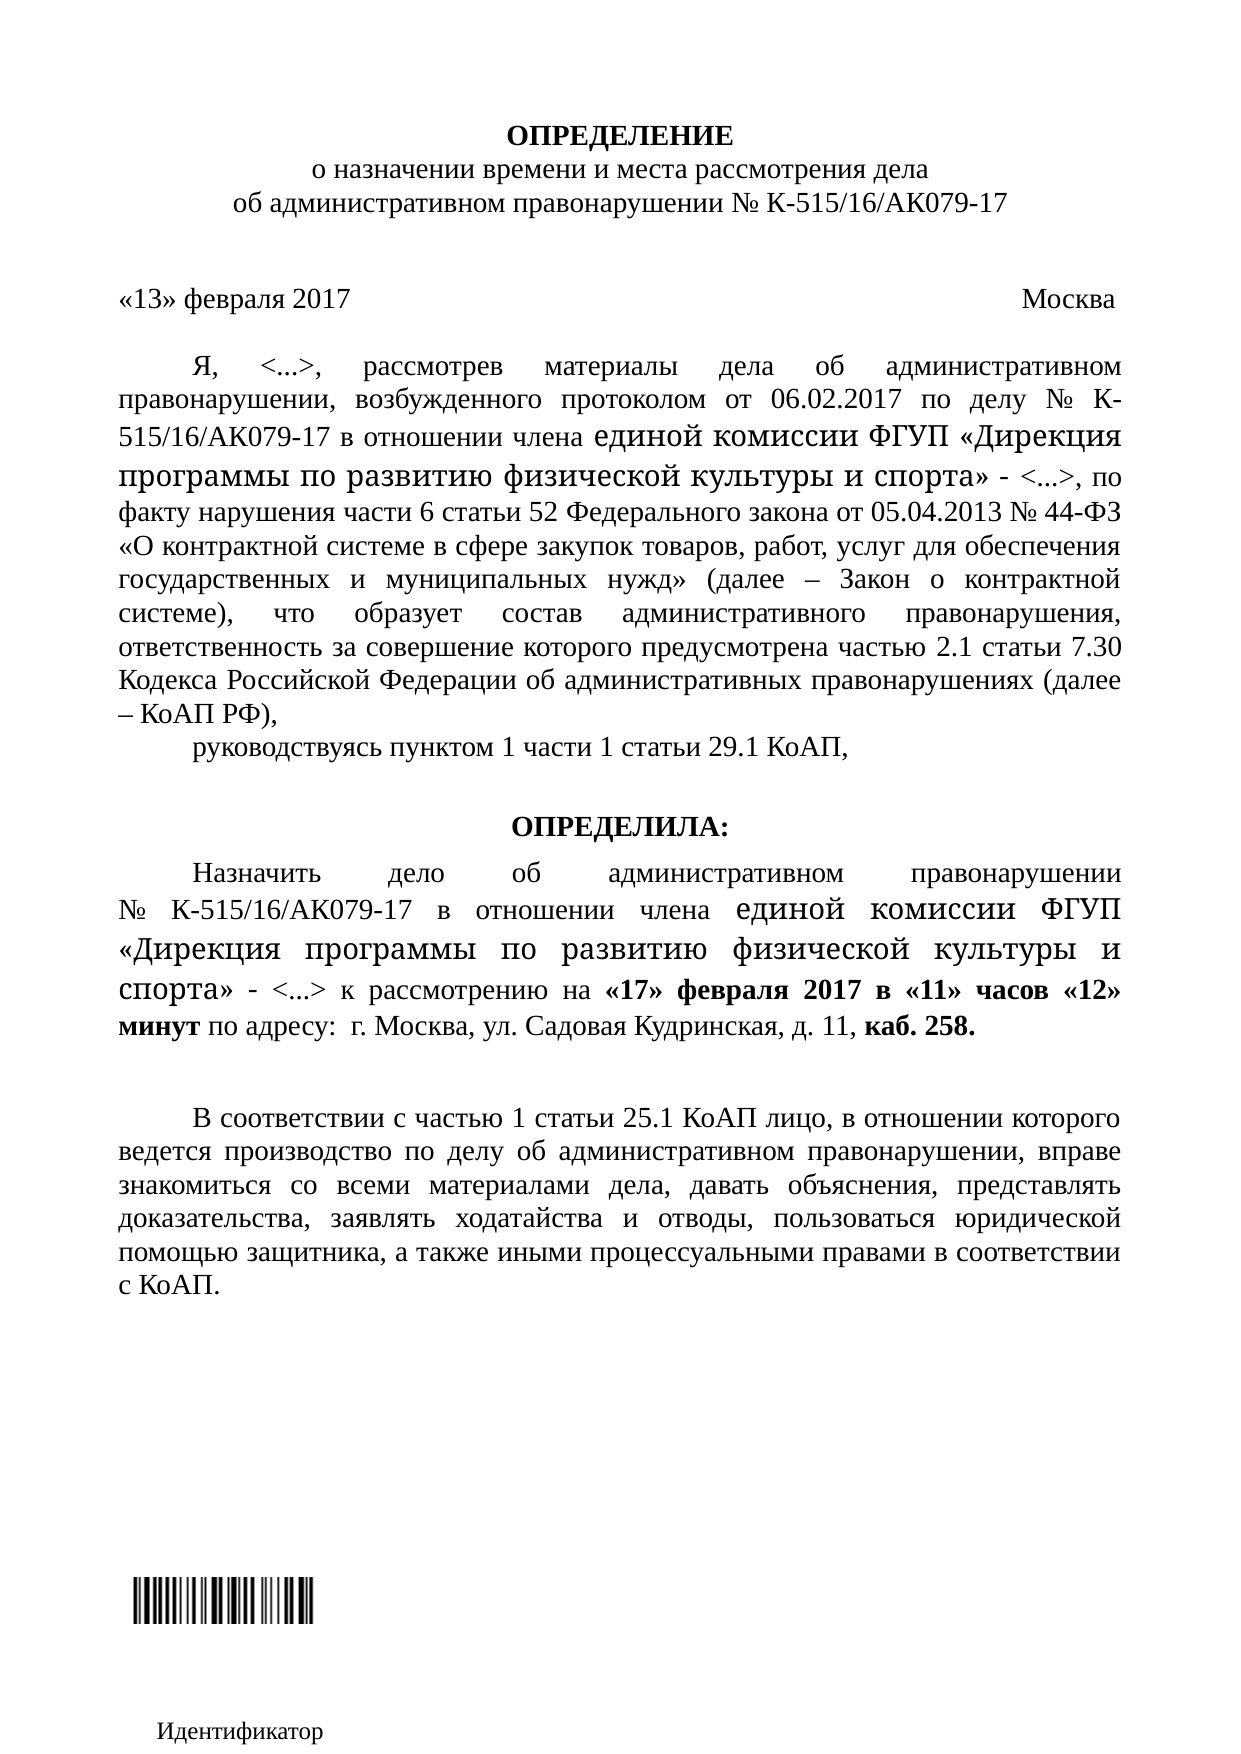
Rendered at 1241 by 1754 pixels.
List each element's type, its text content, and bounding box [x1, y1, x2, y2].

text Я, <...>, рассмотрев материалы дела об административном правонарушении, возбужденного протоколом от 06.02.2017 по делу № К-515/16/АК079-17 в отношении члена единой комиссии ФГУП «Дирекция программы по развитию физической культуры и спорта» - <...>, по факту нарушения части 6 статьи 52 Федерального закона от 05.04.2013 № 44-ФЗ «О контрактной системе в сфере закупок товаров, работ, услуг для обеспечения государственных и муниципальных нужд» (далее – Закон о контрактной системе), что образует состав административного правонарушения, ответственность за совершение которого предусмотрена частью 2.1 статьи 7.30 Кодекса Российской Федерации об административных правонарушениях (далее – КоАП РФ), [118, 348, 1122, 729]
text В соответствии с частью 1 статьи 25.1 КоАП лицо, в отношении которого ведется производство по делу об административном правонарушении, вправе знакомиться со всеми материалами дела, давать объяснения, представлять доказательства, заявлять ходатайства и отводы, пользоваться юридической помощью защитника, а также иными процессуальными правами в соответствии с КоАП. [118, 1100, 1122, 1301]
subtitle ОПРЕДЕЛЕНИЕ [118, 118, 1122, 152]
text об административном правонарушении № К-515/16/АК079-17 [118, 185, 1122, 219]
picture [118, 1577, 331, 1624]
text руководствуясь пунктом 1 части 1 статьи 29.1 КоАП, [118, 729, 1122, 763]
text «13» февраля 2017 Москва [118, 281, 1122, 314]
text ОПРЕДЕЛИЛА: [118, 809, 1122, 842]
text о назначении времени и места рассмотрения дела [118, 152, 1122, 185]
text Назначить дело об административном правонарушении № К-515/16/АК079-17 в отношении члена единой комиссии ФГУП «Дирекция программы по развитию физической культуры и спорта» - <...> к рассмотрению на «17» февраля 2017 в «11» часов «12» минут по адресу: г. Москва, ул. Садовая Кудринская, д. 11, каб. 258. [118, 855, 1122, 1041]
